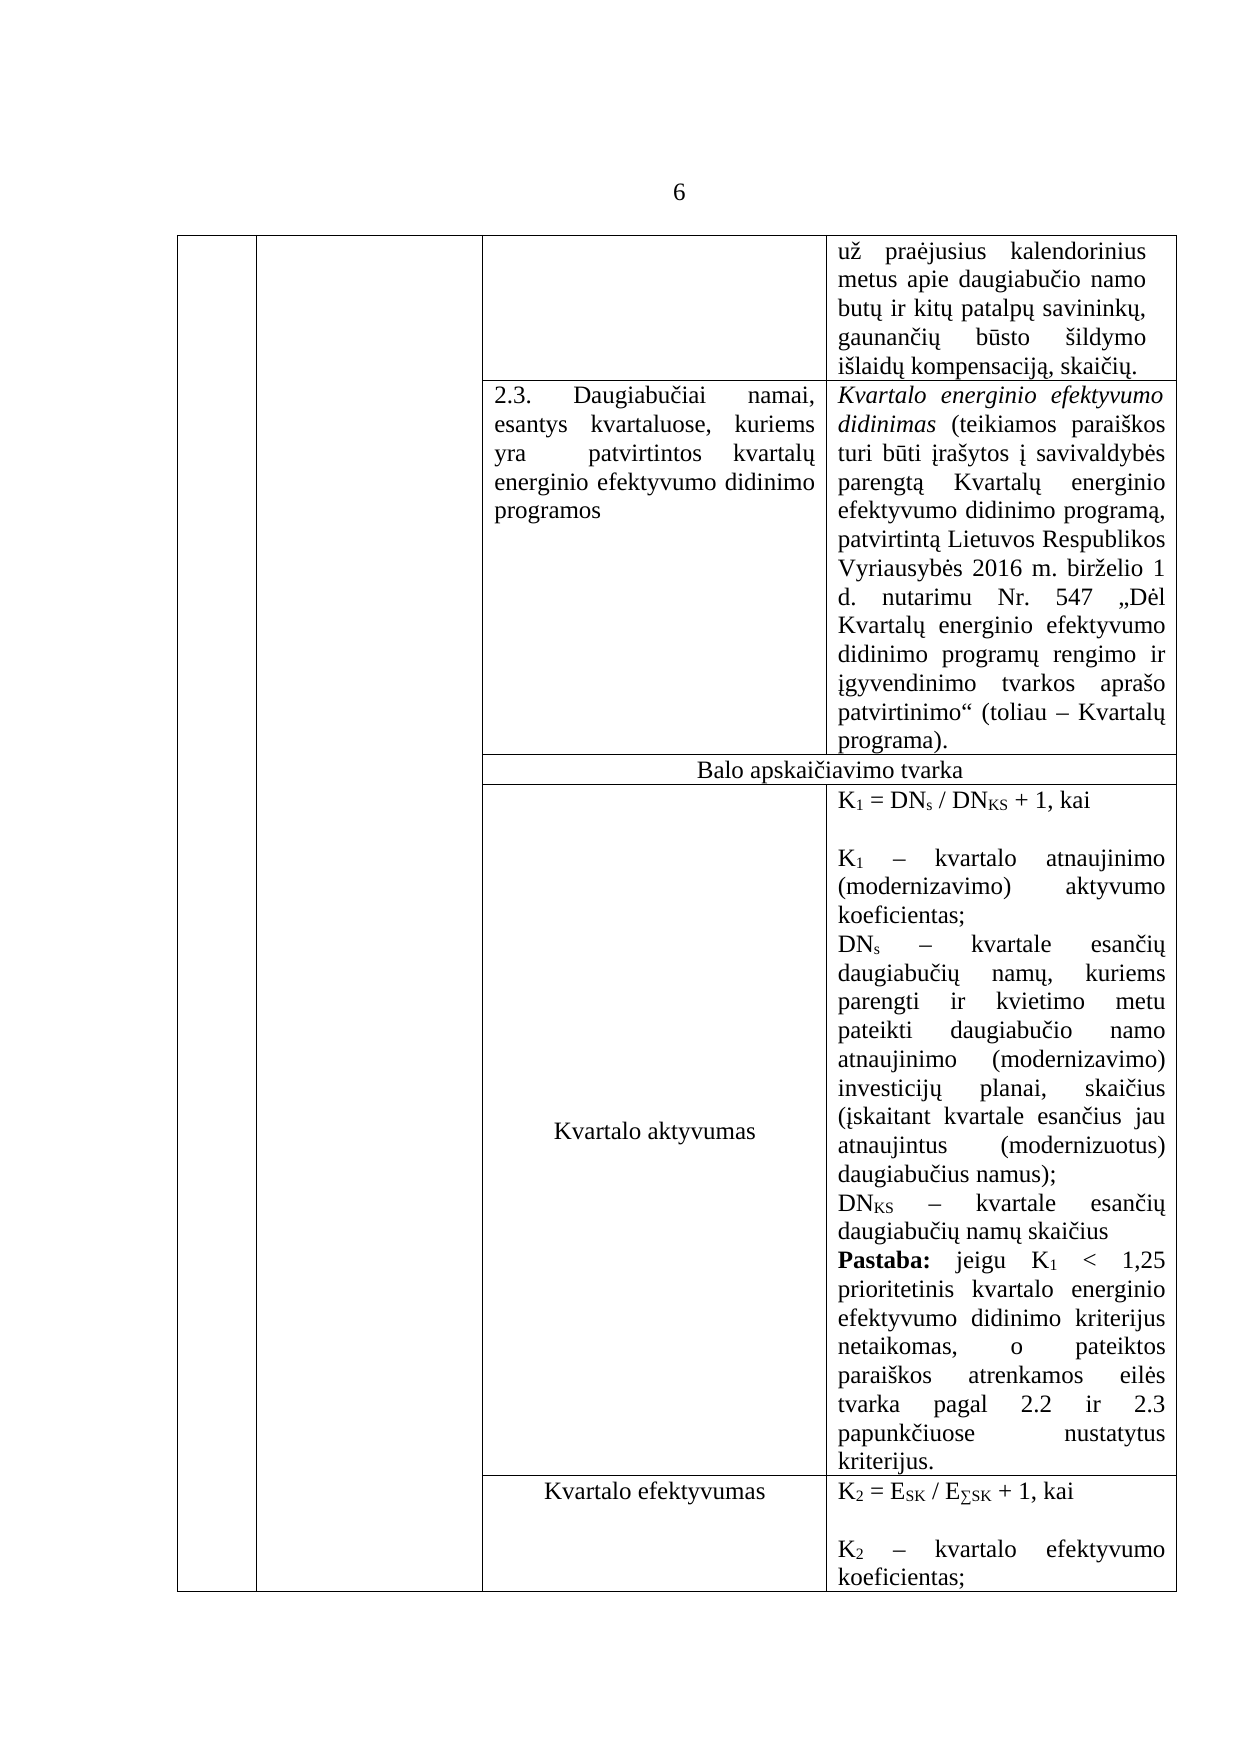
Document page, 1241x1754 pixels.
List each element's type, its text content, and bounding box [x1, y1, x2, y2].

table_cell Kvartalo efektyvumas [483, 1476, 826, 1591]
table_cell Kvartalo energinio efektyvumo didinimas (teikiamos paraiškos turi būti įrašytos į savivaldybės parengtą Kvartalų energinio efektyvumo didinimo programą, patvirtintą Lietuvos Respublikos Vyriausybės 2016 m. birželio 1 d. nutarimu Nr. 547 „Dėl Kvartalų energinio efektyvumo didinimo programų rengimo ir įgyvendinimo tvarkos aprašo patvirtinimo“ (toliau – Kvartalų programa). [827, 381, 1176, 754]
table_cell Balo apskaičiavimo tvarka [483, 755, 1176, 784]
table_cell 2.3. Daugiabučiai namai, esantys kvartaluose, kuriems yra patvirtintos kvartalų energinio efektyvumo didinimo programos [483, 381, 826, 754]
table_cell [257, 236, 482, 1591]
table_cell K2 = ESK / E∑SK + 1, kai K2 – kvartalo efektyvumo koeficientas; [827, 1476, 1176, 1591]
table_cell [1177, 380, 1182, 754]
table_cell [178, 236, 256, 1591]
table_cell Kvartalo aktyvumas [483, 785, 826, 1475]
table_cell [1177, 754, 1182, 784]
table_cell [483, 236, 826, 379]
table_cell [1177, 235, 1182, 379]
table_cell K1 = DNs / DNKS + 1, kai K1 – kvartalo atnaujinimo (modernizavimo) aktyvumo koeficientas; DNs – kvartale esančių daugiabučių namų, kuriems parengti ir kvietimo metu pateikti daugiabučio namo atnaujinimo (modernizavimo) investicijų planai, skaičius (įskaitant kvartale esančius jau atnaujintus (modernizuotus) daugiabučius namus); DNKS – kvartale esančių daugiabučių namų skaičius Pastaba: jeigu K1 < 1,25 prioritetinis kvartalo energinio efektyvumo didinimo kriterijus netaikomas, o pateiktos paraiškos atrenkamos eilės tvarka pagal 2.2 ir 2.3 papunkčiuose nustatytus kriterijus. [827, 785, 1176, 1475]
table_cell [1177, 1475, 1182, 1591]
table_cell už praėjusius kalendorinius metus apie daugiabučio namo butų ir kitų patalpų savininkų, gaunančių būsto šildymo išlaidų kompensaciją, skaičių. [827, 236, 1176, 379]
table_cell [1177, 784, 1182, 1475]
